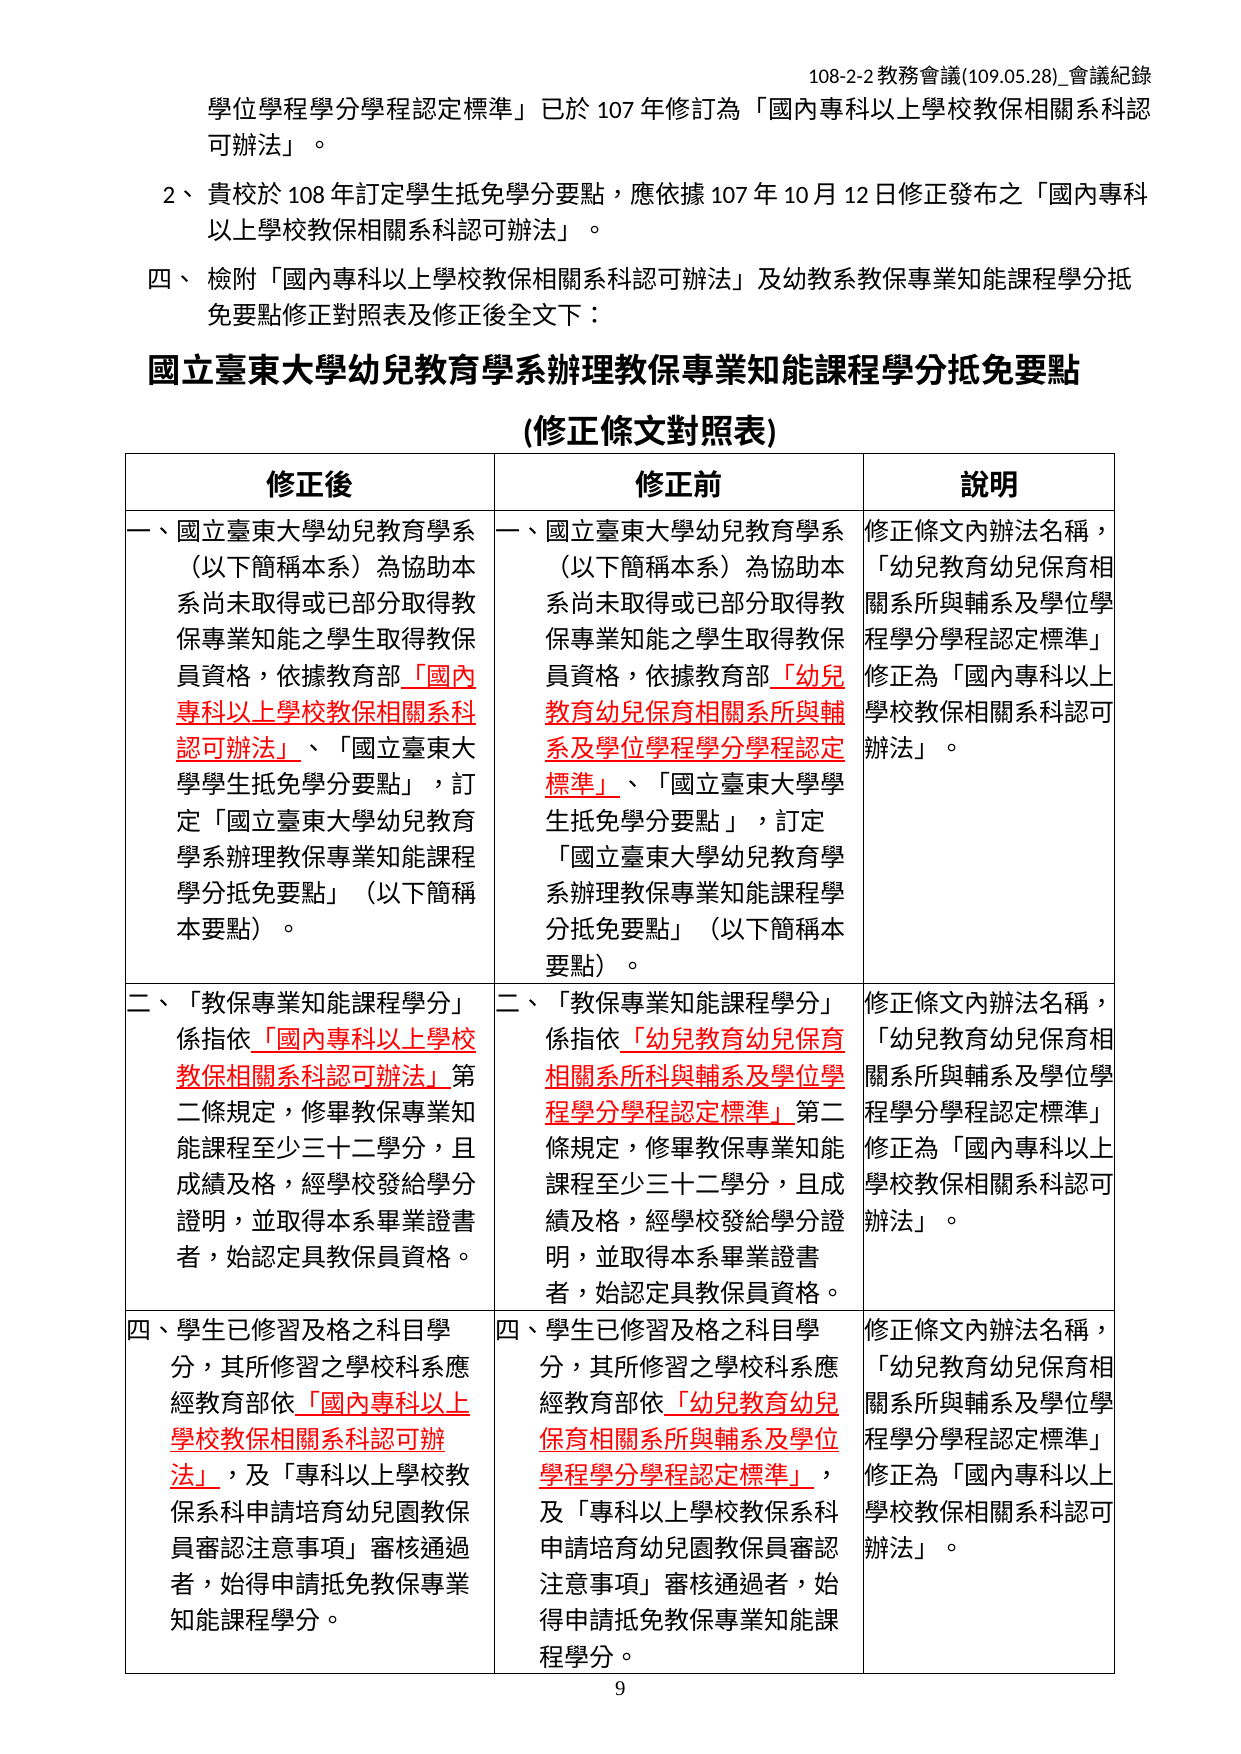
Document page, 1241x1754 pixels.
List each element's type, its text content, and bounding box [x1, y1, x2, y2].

table_cell 四、學生已修習及格之科目學分，其所修習之學校科系應經教育部依「幼兒教育幼兒保育相關系所與輔系及學位學程學分學程認定標準」，及「專科以上學校教保系科申請培育幼兒園教保員審認注意事項」審核通過者，始得申請抵免教保專業知能課程學分。 [495, 1311, 863, 1673]
table_header 說明 [864, 454, 1114, 510]
text 國立臺東大學幼兒教育學系辦理教保專業知能課程學分抵免要點 [148, 344, 1152, 392]
text (修正條文對照表) [148, 405, 1152, 453]
table_cell 修正條文內辦法名稱，「幼兒教育幼兒保育相關系所與輔系及學位學程學分學程認定標準」修正為「國內專科以上學校教保相關系科認可辦法」。 [864, 984, 1114, 1310]
list 檢附「國內專科以上學校教保相關系科認可辦法」及幼教系教保專業知能課程學分抵免要點修正對照表及修正後全文下： [148, 259, 1152, 332]
table_cell 二、「教保專業知能課程學分」係指依「幼兒教育幼兒保育相關系所科與輔系及學位學程學分學程認定標準」第二條規定，修畢教保專業知能課程至少三十二學分，且成績及格，經學校發給學分證明，並取得本系畢業證書者，始認定具教保員資格。 [495, 984, 863, 1310]
list 貴校於108年訂定學生抵免學分要點，應依據107年10月12日修正發布之「國內專科以上學校教保相關系科認可辦法」。 [162, 174, 1152, 247]
table_cell 修正條文內辦法名稱，「幼兒教育幼兒保育相關系所與輔系及學位學程學分學程認定標準」修正為「國內專科以上學校教保相關系科認可辦法」。 [864, 511, 1114, 982]
table_cell 一、國立臺東大學幼兒教育學系（以下簡稱本系）為協助本系尚未取得或已部分取得教保專業知能之學生取得教保員資格，依據教育部「國內專科以上學校教保相關系科認可辦法」、「國立臺東大學學生抵免學分要點」，訂定「國立臺東大學幼兒教育學系辦理教保專業知能課程學分抵免要點」（以下簡稱本要點）。 [126, 511, 494, 982]
table_header 修正後 [126, 454, 494, 510]
table_header 修正前 [495, 454, 863, 510]
table_cell 四、學生已修習及格之科目學分，其所修習之學校科系應經教育部依「國內專科以上學校教保相關系科認可辦法」，及「專科以上學校教保系科申請培育幼兒園教保員審認注意事項」審核通過者，始得申請抵免教保專業知能課程學分。 [126, 1311, 494, 1673]
table_cell 一、國立臺東大學幼兒教育學系（以下簡稱本系）為協助本系尚未取得或已部分取得教保專業知能之學生取得教保員資格，依據教育部「幼兒教育幼兒保育相關系所與輔系及學位學程學分學程認定標準」、「國立臺東大學學生抵免學分要點 」，訂定「國立臺東大學幼兒教育學系辦理教保專業知能課程學分抵免要點」（以下簡稱本要點）。 [495, 511, 863, 982]
list 學位學程學分學程認定標準」已於107年修訂為「國內專科以上學校教保相關系科認可辦法」。 [162, 89, 1152, 162]
table_cell 二、「教保專業知能課程學分」係指依「國內專科以上學校教保相關系科認可辦法」第二條規定，修畢教保專業知能課程至少三十二學分，且成績及格，經學校發給學分證明，並取得本系畢業證書者，始認定具教保員資格。 [126, 984, 494, 1310]
table_cell 修正條文內辦法名稱，「幼兒教育幼兒保育相關系所與輔系及學位學程學分學程認定標準」修正為「國內專科以上學校教保相關系科認可辦法」。 [864, 1311, 1114, 1673]
